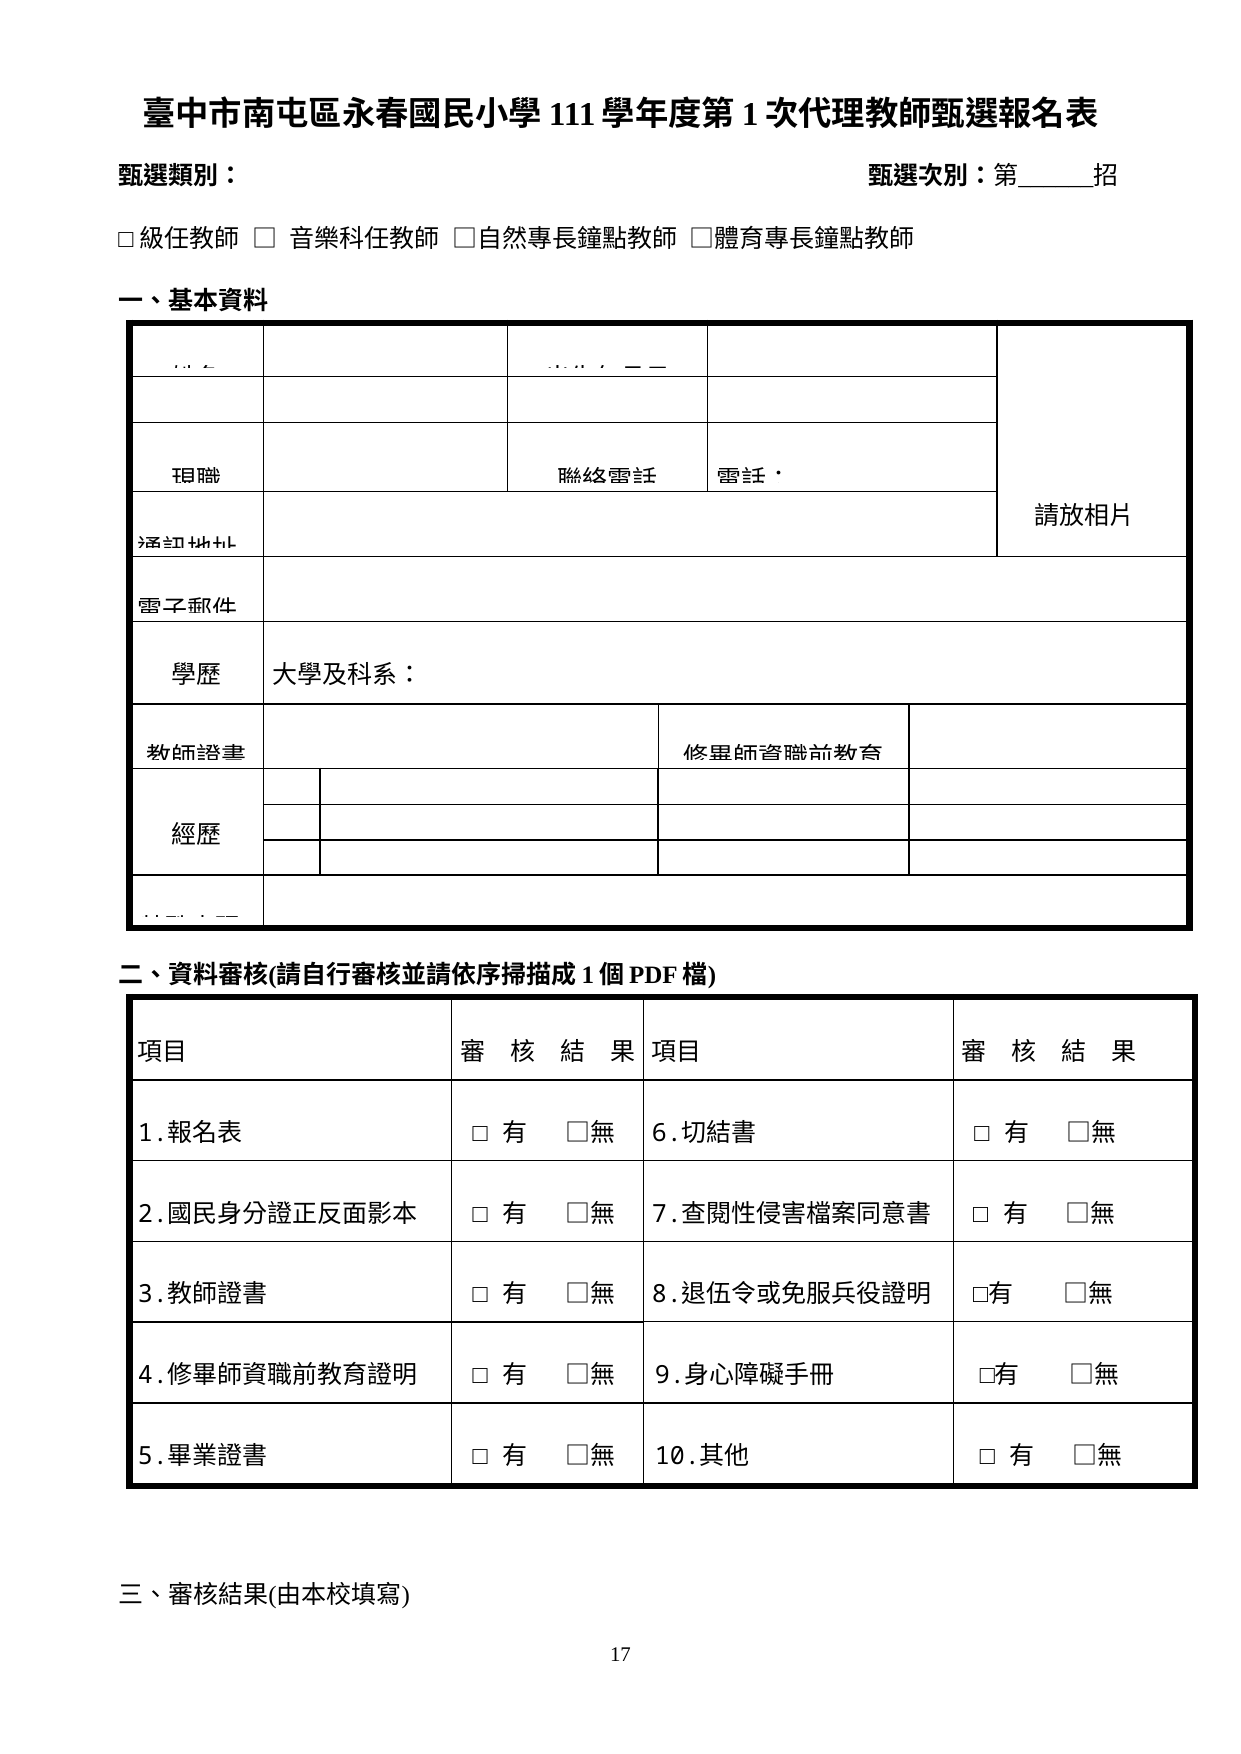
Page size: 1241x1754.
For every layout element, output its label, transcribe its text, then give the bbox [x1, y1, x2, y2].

table_cell □ 有 □無 [452, 1404, 643, 1483]
table_cell 10.其他 [644, 1404, 953, 1483]
table_cell 通訊地址 [133, 492, 263, 556]
table_cell 身分證字號 [508, 377, 707, 422]
text 三、審核結果(由本校填寫) [118, 1551, 1122, 1614]
table_cell 特殊表現 [133, 876, 263, 925]
table_cell [910, 705, 1186, 768]
table_cell □ 有 □無 [452, 1161, 643, 1241]
table_cell 8.退伍令或免服兵役證明 [644, 1242, 953, 1321]
table_header [708, 326, 996, 376]
table_cell [659, 841, 908, 874]
table_cell 5.畢業證書 [133, 1404, 451, 1483]
table_cell 7.查閱性侵害檔案同意書 [644, 1161, 953, 1241]
table_cell [264, 705, 658, 768]
table_header 項目 [133, 1000, 451, 1079]
table_cell 經歷 [133, 769, 263, 874]
table_cell 曾 服 務 之 單位 [321, 769, 657, 803]
table_cell 電子郵件 [133, 557, 263, 621]
table_cell [910, 805, 1186, 839]
table_header 姓名 [133, 326, 263, 376]
table_cell □ 有 □無 [954, 1404, 1192, 1483]
table_cell [264, 423, 507, 491]
table_cell 職 稱 [659, 769, 908, 803]
table_cell □ 有 □無 [452, 1323, 643, 1402]
table_cell 聯絡電話 [508, 423, 707, 491]
table_header 審 核 結 果 [954, 1000, 1192, 1079]
table_cell [321, 805, 657, 839]
table_cell 性別 [133, 377, 263, 422]
table_header 審 核 結 果 [452, 1000, 643, 1079]
table_cell [264, 876, 1186, 925]
table_cell 現職 [133, 423, 263, 491]
table_cell 3.教師證書 [133, 1242, 451, 1321]
text 臺中市南屯區永春國民小學111學年度第1次代理教師甄選報名表 [118, 69, 1122, 132]
table_cell 修畢師資職前教育 證明 [659, 705, 908, 768]
table_cell 9.身心障礙手冊 [644, 1322, 953, 1402]
table_cell 6.切結書 [644, 1081, 953, 1160]
table_cell 起訖年月 [910, 769, 1186, 803]
table_cell □ 有 □無 [954, 1161, 1192, 1241]
table_cell 學歷 [133, 622, 263, 703]
table_cell □ 有 □無 [954, 1081, 1192, 1160]
table_cell 4.修畢師資職前教育證明 [133, 1323, 451, 1402]
table_cell 大學及科系： 研究所及科系： [264, 622, 1186, 703]
table_cell [910, 841, 1186, 874]
table_cell □ 有 □無 [452, 1242, 643, 1321]
table_cell 2 [264, 841, 319, 874]
text □ 級任教師 □ 音樂科任教師 □自然專長鐘點教師 □體育專長鐘點教師 [118, 194, 1122, 257]
table_cell [264, 769, 319, 803]
text 甄選類別： 甄選次別：第______招 [118, 132, 1122, 194]
table_cell (寄發甄選注意事項，務必填寫可收信信箱) [264, 557, 1186, 621]
table_cell 1.報名表 [133, 1081, 451, 1160]
table_cell □ 有 □無 [452, 1081, 643, 1160]
table_header 項目 [644, 1000, 953, 1079]
table_cell [264, 492, 996, 556]
text 一、基本資料 [118, 257, 1122, 319]
table_header 請放相片 [998, 326, 1186, 556]
table_cell [708, 377, 996, 422]
table_cell [264, 377, 507, 422]
table_cell 2.國民身分證正反面影本 [133, 1161, 451, 1241]
table_cell 1 [264, 805, 319, 839]
table_cell [659, 805, 908, 839]
table_cell □有 □無 [954, 1242, 1192, 1321]
table_cell 教師證書字號 [133, 705, 263, 768]
table_cell [321, 841, 657, 874]
text 二、資料審核(請自行審核並請依序掃描成1個PDF檔) [118, 931, 1122, 994]
table_header 出生年月日 [508, 326, 707, 376]
table_header [264, 326, 507, 376]
table_cell □有 □無 [954, 1322, 1192, 1402]
table_cell 電話： 手機： [708, 423, 996, 491]
